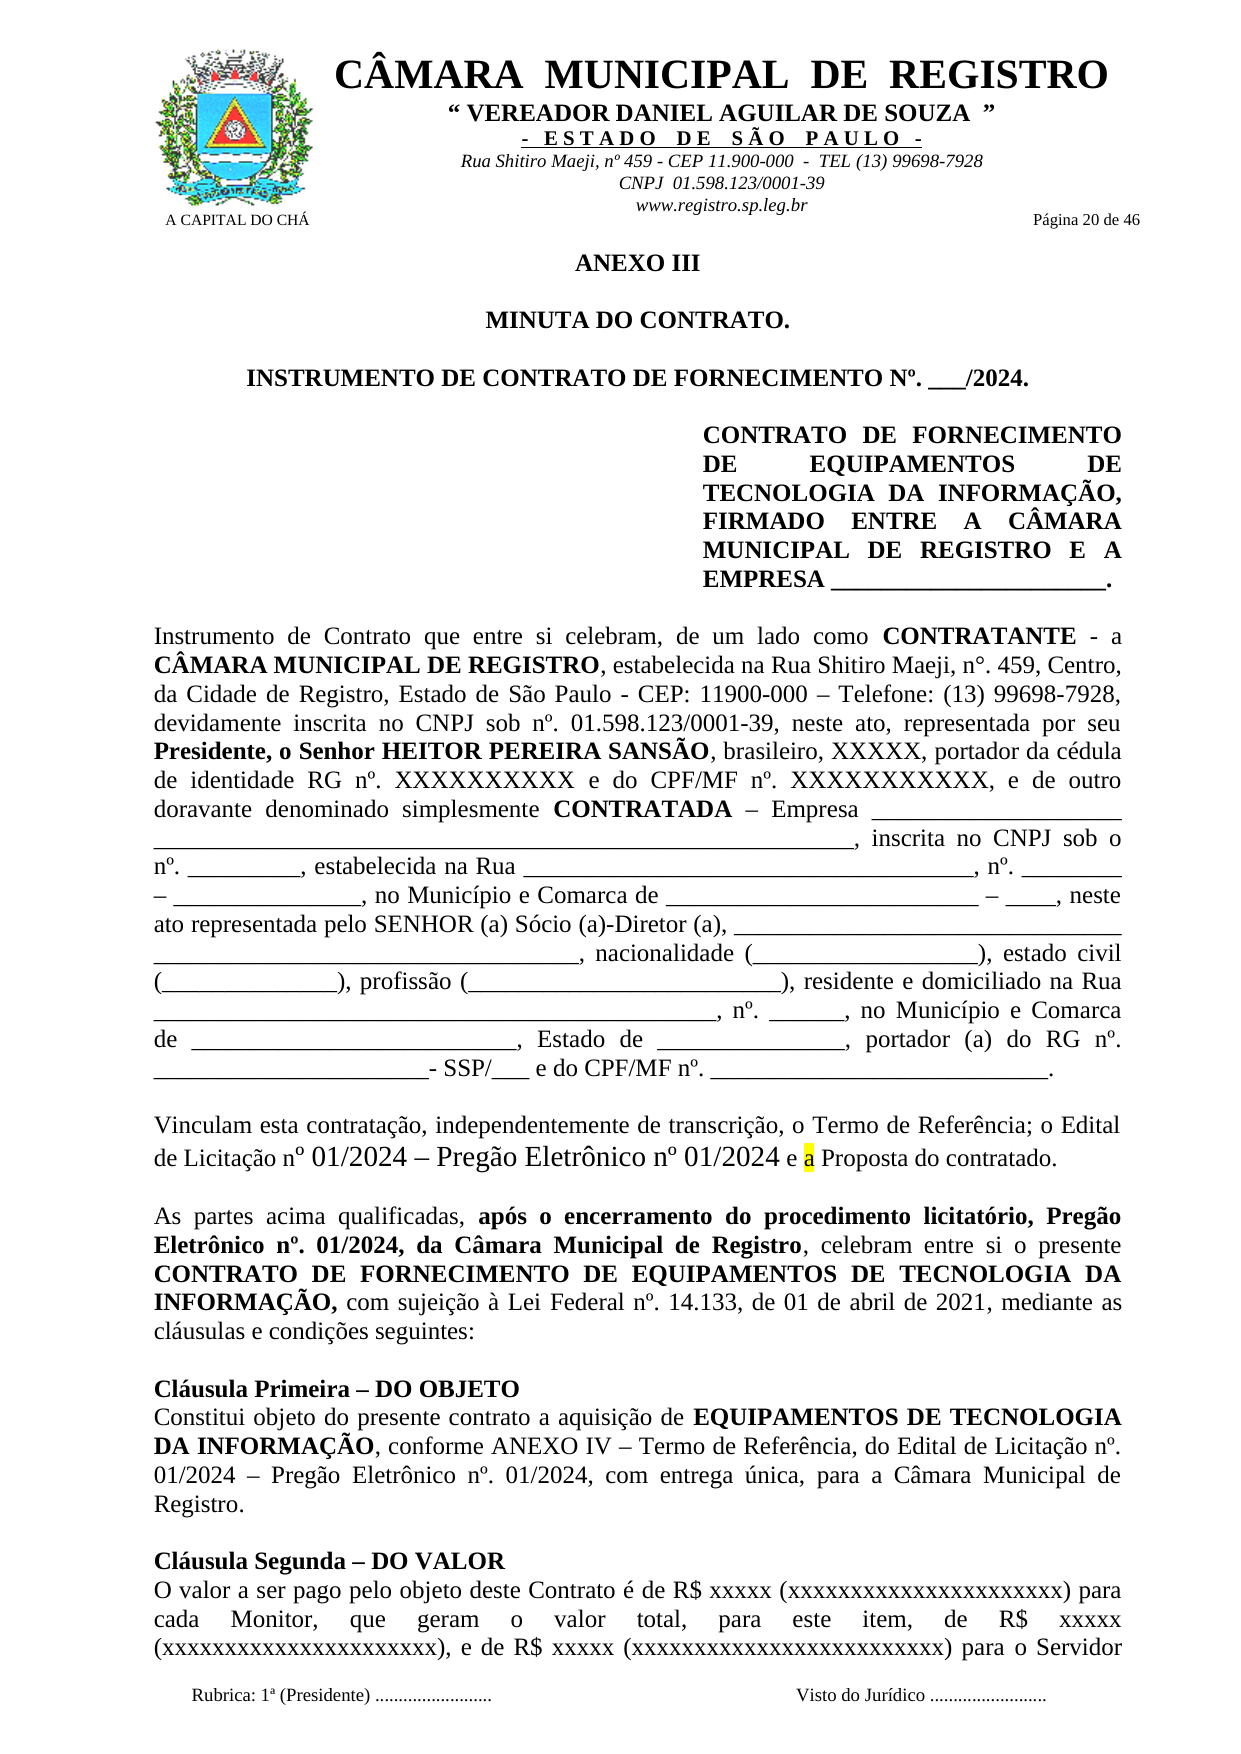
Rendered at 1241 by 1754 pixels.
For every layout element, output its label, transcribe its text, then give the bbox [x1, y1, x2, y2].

text Cláusula Primeira – DO OBJETO [153, 1374, 1122, 1402]
text MINUTA DO CONTRATO. [153, 305, 1122, 334]
text Instrumento de Contrato que entre si celebram, de um lado como CONTRATANTE - a CÂMARA MUNICIPAL DE REGISTRO, estabelecida na Rua Shitiro Maeji, n°. 459, Centro, da Cidade de Registro, Estado de São Paulo - CEP: 11900-000 – Telefone: (13) 99698-7928, devidamente inscrita no CNPJ sob nº. 01.598.123/0001-39, neste ato, representada por seu Presidente, o Senhor HEITOR PEREIRA SANSÃO, brasileiro, XXXXX, portador da cédula de identidade RG nº. XXXXXXXXXX e do CPF/MF nº. XXXXXXXXXXX, e de outro doravante denominado simplesmente CONTRATADA – Empresa ____________________ ________________________________________________________, inscrita no CNPJ sob o nº. _________, estabelecida na Rua ____________________________________, nº. ________ – _______________, no Município e Comarca de _________________________ – ____, neste ato representada pelo SENHOR (a) Sócio (a)-Diretor (a), _______________________________ __________________________________, nacionalidade (__________________), estado civil (______________), profissão (_________________________), residente e domiciliado na Rua _____________________________________________, nº. ______, no Município e Comarca de __________________________, Estado de _______________, portador (a) do RG nº. ______________________- SSP/___ e do CPF/MF nº. ___________________________. [153, 621, 1122, 1081]
text O valor a ser pago pelo objeto deste Contrato é de R$ xxxxx (xxxxxxxxxxxxxxxxxxxxxx) para cada Monitor, que geram o valor total, para este item, de R$ xxxxx (xxxxxxxxxxxxxxxxxxxxxx), e de R$ xxxxx (xxxxxxxxxxxxxxxxxxxxxxxxx) para o Servidor [153, 1575, 1122, 1661]
text Cláusula Segunda – DO VALOR [153, 1546, 1122, 1575]
text INSTRUMENTO DE CONTRATO DE FORNECIMENTO Nº. ___/2024. [153, 363, 1122, 391]
text As partes acima qualificadas, após o encerramento do procedimento licitatório, Pregão Eletrônico nº. 01/2024, da Câmara Municipal de Registro, celebram entre si o presente CONTRATO DE FORNECIMENTO DE EQUIPAMENTOS DE TECNOLOGIA DA INFORMAÇÃO, com sujeição à Lei Federal nº. 14.133, de 01 de abril de 2021, mediante as cláusulas e condições seguintes: [153, 1201, 1122, 1345]
text Constitui objeto do presente contrato a aquisição de EQUIPAMENTOS DE TECNOLOGIA DA INFORMAÇÃO, conforme ANEXO IV – Termo de Referência, do Edital de Licitação nº. 01/2024 – Pregão Eletrônico nº. 01/2024, com entrega única, para a Câmara Municipal de Registro. [153, 1402, 1122, 1517]
subtitle ANEXO III [153, 248, 1122, 276]
text Vinculam esta contratação, independentemente de transcrição, o Termo de Referência; o Edital de Licitação nº 01/2024 – Pregão Eletrônico nº 01/2024 e a Proposta do contratado. [153, 1110, 1122, 1172]
text CONTRATO DE FORNECIMENTO DE EQUIPAMENTOS DE TECNOLOGIA DA INFORMAÇÃO, FIRMADO ENTRE A CÂMARA MUNICIPAL DE REGISTRO E A EMPRESA ______________________. [703, 420, 1122, 593]
